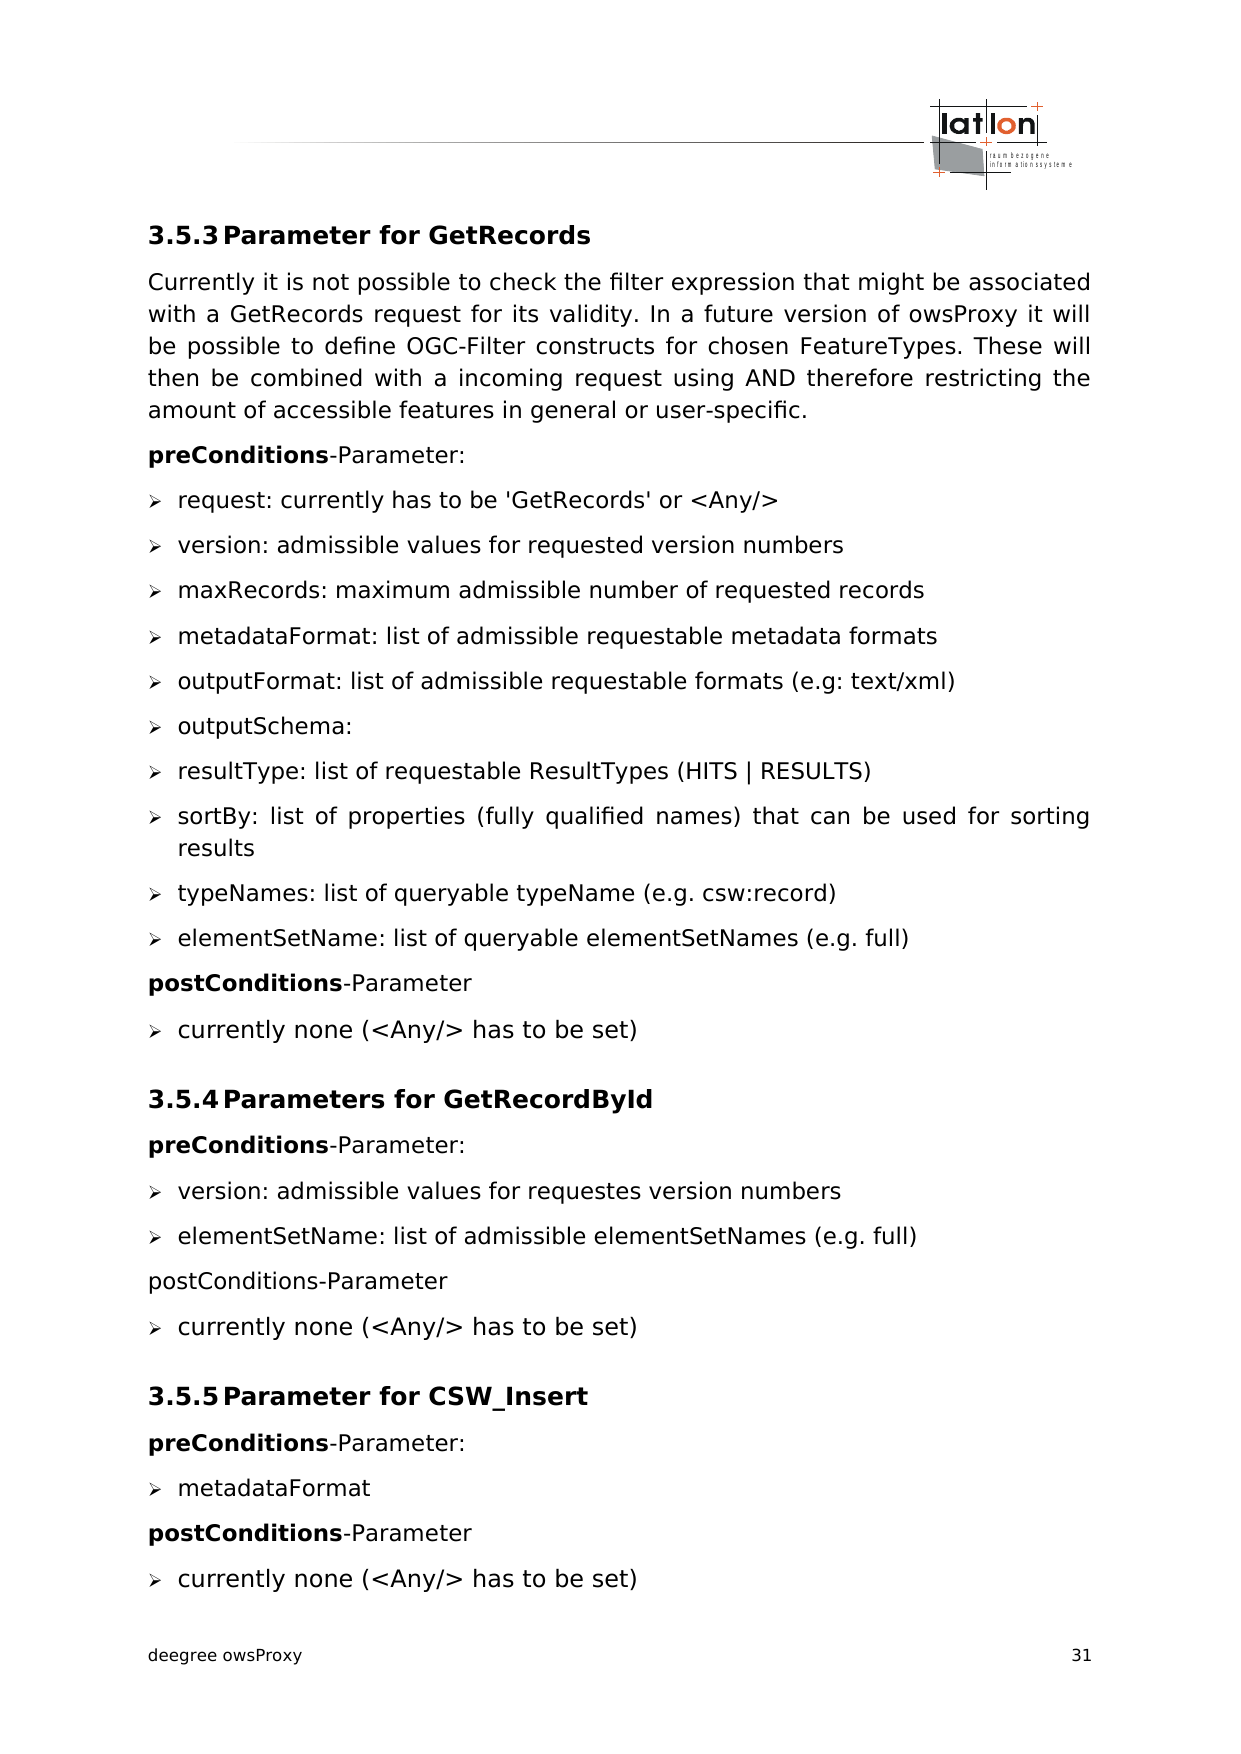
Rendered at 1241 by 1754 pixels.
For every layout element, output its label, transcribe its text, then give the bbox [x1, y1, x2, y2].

subtitle Parameter for GetRecords [148, 221, 1092, 251]
list elementSetName: list of queryable elementSetNames (e.g. full) [148, 926, 1092, 952]
list sortBy: list of properties (fully qualified names) that can be used for sorting results [148, 803, 1092, 862]
list elementSetName: list of admissible elementSetNames (e.g. full) [148, 1223, 1092, 1250]
subtitle Parameter for CSW_Insert [148, 1382, 1092, 1412]
list metadataFormat [148, 1475, 1092, 1502]
subtitle Parameters for GetRecordById [148, 1085, 1092, 1114]
list maxRecords: maximum admissible number of requested records [148, 578, 1092, 604]
list metadataFormat: list of admissible requestable metadata formats [148, 623, 1092, 649]
text Currently it is not possible to check the filter expression that might be associated with a GetRecords request for its validity. In a future version of owsProxy it will be possible to define OGC-Filter constructs for chosen FeatureTypes. These will then be combined with a incoming request using AND therefore restricting the amount of accessible features in general or user-specific. [148, 269, 1092, 424]
list outputSchema: [148, 713, 1092, 740]
list typeNames: list of queryable typeName (e.g. csw:record) [148, 880, 1092, 907]
list request: currently has to be 'GetRecords' or <Any/> [148, 487, 1092, 514]
text postConditions-Parameter [148, 1268, 1092, 1295]
list version: admissible values for requested version numbers [148, 533, 1092, 559]
text preConditions-Parameter: [148, 1133, 1092, 1159]
list currently none (<Any/> has to be set) [148, 1016, 1092, 1044]
list currently none (<Any/> has to be set) [148, 1313, 1092, 1341]
list resultType: list of requestable ResultTypes (HITS | RESULTS) [148, 758, 1092, 785]
text preConditions-Parameter: [148, 1430, 1092, 1457]
text postConditions-Parameter [148, 1520, 1092, 1547]
list currently none (<Any/> has to be set) [148, 1565, 1092, 1593]
list outputFormat: list of admissible requestable formats (e.g: text/xml) [148, 668, 1092, 695]
text postConditions-Parameter [148, 971, 1092, 997]
list version: admissible values for requestes version numbers [148, 1178, 1092, 1204]
text preConditions-Parameter: [148, 442, 1092, 469]
